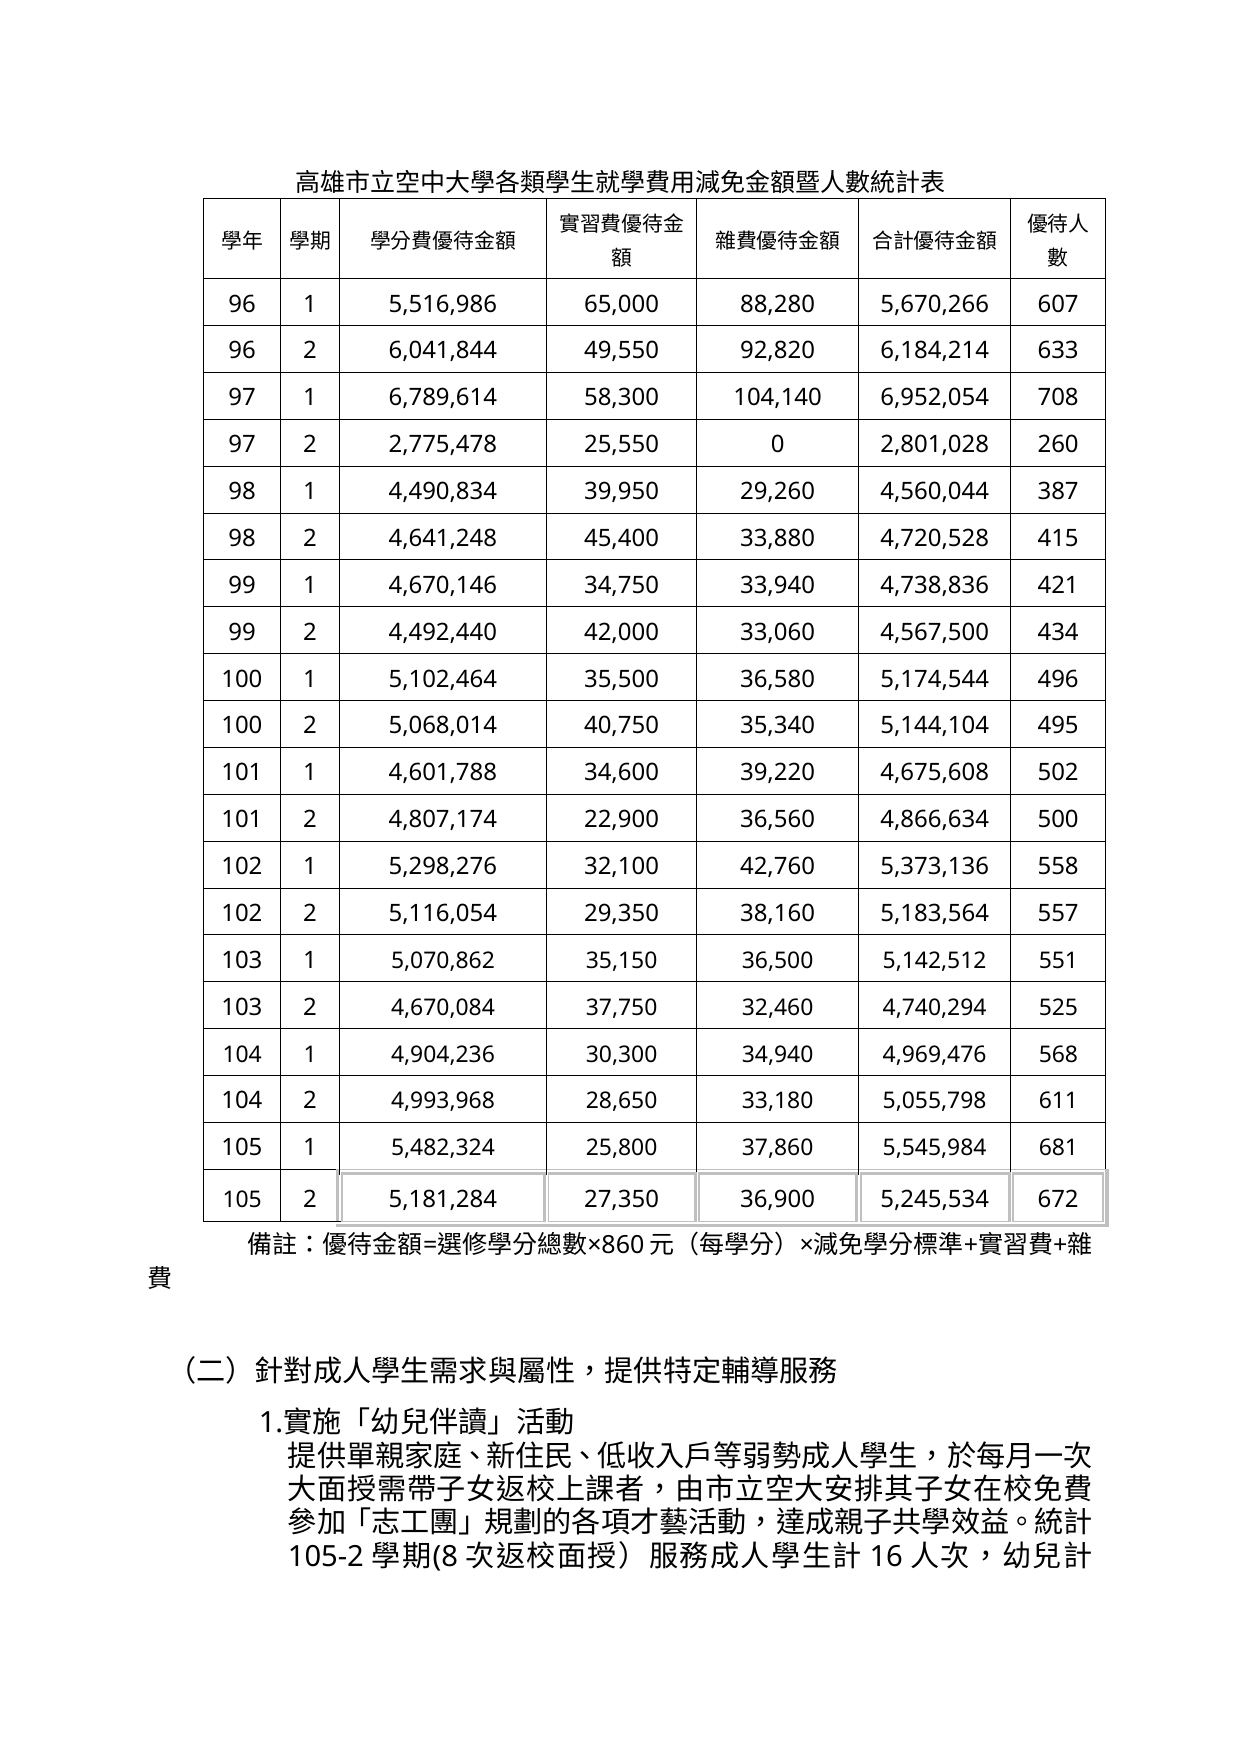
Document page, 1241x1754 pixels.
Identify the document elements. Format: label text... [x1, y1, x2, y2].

table_cell 1 [281, 748, 339, 794]
text （二）針對成人學生需求與屬性，提供特定輔導服務 [148, 1331, 1092, 1406]
table_cell 4,738,836 [859, 560, 1010, 606]
table_cell 5,174,544 [859, 654, 1010, 700]
table_cell 104 [204, 1076, 280, 1122]
table_cell 5,142,512 [859, 935, 1010, 981]
table_cell 1 [281, 654, 339, 700]
table_cell 2 [281, 326, 339, 372]
table_cell 672 [1014, 1175, 1102, 1221]
table_cell 387 [1011, 467, 1105, 512]
table_cell 97 [204, 420, 280, 466]
table_cell 40,750 [547, 701, 696, 747]
table_cell 5,116,054 [340, 889, 546, 934]
table_cell 33,940 [697, 560, 858, 606]
table_cell 35,150 [547, 935, 696, 981]
table_cell 36,580 [697, 654, 858, 700]
table_cell 25,550 [547, 420, 696, 466]
table_cell 97 [204, 373, 280, 419]
table_header 實習費優待金額 [547, 199, 696, 278]
table_cell 2 [281, 889, 339, 934]
table_cell 32,100 [547, 842, 696, 887]
table_cell 421 [1011, 560, 1105, 606]
table_cell 495 [1011, 701, 1105, 747]
table_cell 5,070,862 [340, 935, 546, 981]
table_cell 6,952,054 [859, 373, 1010, 419]
table_cell 525 [1011, 982, 1105, 1028]
table_cell 65,000 [547, 279, 696, 325]
table_cell 6,184,214 [859, 326, 1010, 372]
table_header 學分費優待金額 [340, 199, 546, 278]
table_cell 34,600 [547, 748, 696, 794]
table_cell 36,900 [700, 1175, 855, 1221]
table_cell 0 [697, 420, 858, 466]
table_cell 5,516,986 [340, 279, 546, 325]
table_cell 98 [204, 467, 280, 512]
table_cell 4,720,528 [859, 514, 1010, 559]
table_cell 568 [1011, 1029, 1105, 1075]
table_cell 260 [1011, 420, 1105, 466]
table_cell 37,750 [547, 982, 696, 1028]
table_cell 4,601,788 [340, 748, 546, 794]
table_cell 22,900 [547, 795, 696, 841]
table_cell 6,789,614 [340, 373, 546, 419]
table_cell 104,140 [697, 373, 858, 419]
table_cell 500 [1011, 795, 1105, 841]
text 高雄市立空中大學各類學生就學費用減免金額暨人數統計表 [148, 164, 1092, 198]
table_cell 33,180 [697, 1076, 858, 1122]
table_cell 434 [1011, 607, 1105, 653]
table_cell 105 [204, 1170, 280, 1221]
table_cell 2 [281, 795, 339, 841]
table_cell 611 [1011, 1076, 1105, 1122]
table_cell 1 [281, 935, 339, 981]
text 1.實施「幼兒伴讀」活動 [258, 1406, 1092, 1439]
table_cell 39,950 [547, 467, 696, 512]
table_cell 42,760 [697, 842, 858, 887]
text 提供單親家庭、新住民、低收入戶等弱勢成人學生，於每月一次大面授需帶子女返校上課者，由市立空大安排其子女在校免費參加「志工團」規劃的各項才藝活動，達成親子共學效益。統計105-2學期(8次返校面授）服務成人學生計16人次，幼兒計 [288, 1439, 1092, 1573]
table_cell 4,904,236 [340, 1029, 546, 1075]
table_cell 34,750 [547, 560, 696, 606]
table_cell 35,340 [697, 701, 858, 747]
table_cell 102 [204, 889, 280, 934]
table_cell 2 [281, 701, 339, 747]
table_cell 36,560 [697, 795, 858, 841]
table_header 優待人數 [1011, 199, 1105, 278]
table_cell 5,298,276 [340, 842, 546, 887]
table_cell 103 [204, 982, 280, 1028]
table_cell 2 [281, 1076, 339, 1122]
table_cell 100 [204, 701, 280, 747]
text 備註：優待金額=選修學分總數×860元（每學分）×減免學分標準+實習費+雜費 [148, 1227, 1092, 1294]
table_cell 92,820 [697, 326, 858, 372]
table_cell 5,245,534 [862, 1175, 1008, 1221]
table_cell 496 [1011, 654, 1105, 700]
table_cell 5,068,014 [340, 701, 546, 747]
table_cell 49,550 [547, 326, 696, 372]
table_cell 4,807,174 [340, 795, 546, 841]
table_cell 101 [204, 748, 280, 794]
table_cell 42,000 [547, 607, 696, 653]
table_cell 5,181,284 [343, 1175, 543, 1221]
table_cell 2 [281, 607, 339, 653]
table_cell 4,490,834 [340, 467, 546, 512]
table_cell 5,545,984 [859, 1123, 1010, 1169]
table_cell 4,993,968 [340, 1076, 546, 1122]
table_cell 32,460 [697, 982, 858, 1028]
table_cell 37,860 [697, 1123, 858, 1169]
table_cell 105 [204, 1123, 280, 1169]
table_cell 4,866,634 [859, 795, 1010, 841]
table_cell 708 [1011, 373, 1105, 419]
table_cell 4,560,044 [859, 467, 1010, 512]
table_cell 502 [1011, 748, 1105, 794]
table_cell 30,300 [547, 1029, 696, 1075]
table_cell 36,500 [697, 935, 858, 981]
table_cell 2 [281, 514, 339, 559]
table_cell 101 [204, 795, 280, 841]
table_cell 25,800 [547, 1123, 696, 1169]
table_cell 4,567,500 [859, 607, 1010, 653]
table_cell 1 [281, 373, 339, 419]
table_cell 4,670,146 [340, 560, 546, 606]
table_cell 98 [204, 514, 280, 559]
table_header 學期 [281, 199, 339, 278]
table_cell 551 [1011, 935, 1105, 981]
table_cell 5,482,324 [340, 1123, 546, 1169]
table_cell 607 [1011, 279, 1105, 325]
table_cell 34,940 [697, 1029, 858, 1075]
table_cell 2 [281, 1170, 336, 1221]
table_cell 1 [281, 467, 339, 512]
table_cell 557 [1011, 889, 1105, 934]
table_cell 1 [281, 1029, 339, 1075]
table_cell 102 [204, 842, 280, 887]
table_cell 5,144,104 [859, 701, 1010, 747]
table_cell 1 [281, 560, 339, 606]
table_cell 415 [1011, 514, 1105, 559]
table_cell 27,350 [549, 1175, 694, 1221]
table_cell 96 [204, 279, 280, 325]
table_cell 29,260 [697, 467, 858, 512]
table_cell 5,055,798 [859, 1076, 1010, 1122]
table_cell 1 [281, 1123, 339, 1169]
table_cell 39,220 [697, 748, 858, 794]
table_cell 99 [204, 560, 280, 606]
table_cell 4,675,608 [859, 748, 1010, 794]
table_cell 45,400 [547, 514, 696, 559]
table_cell 5,670,266 [859, 279, 1010, 325]
table_cell 58,300 [547, 373, 696, 419]
table_cell 6,041,844 [340, 326, 546, 372]
table_cell 5,183,564 [859, 889, 1010, 934]
table_cell 1 [281, 279, 339, 325]
table_cell 558 [1011, 842, 1105, 887]
table_header 學年 [204, 199, 280, 278]
table_cell 4,670,084 [340, 982, 546, 1028]
table_header 合計優待金額 [859, 199, 1010, 278]
table_cell 4,641,248 [340, 514, 546, 559]
table_cell 4,740,294 [859, 982, 1010, 1028]
table_cell 28,650 [547, 1076, 696, 1122]
table_header 雜費優待金額 [697, 199, 858, 278]
table_cell 2,801,028 [859, 420, 1010, 466]
table_cell 104 [204, 1029, 280, 1075]
table_cell 4,969,476 [859, 1029, 1010, 1075]
table_cell 5,373,136 [859, 842, 1010, 887]
table_cell 2,775,478 [340, 420, 546, 466]
table_cell 29,350 [547, 889, 696, 934]
table_cell 681 [1011, 1123, 1105, 1169]
table_cell 633 [1011, 326, 1105, 372]
table_cell 38,160 [697, 889, 858, 934]
table_cell 5,102,464 [340, 654, 546, 700]
table_cell 96 [204, 326, 280, 372]
table_cell 4,492,440 [340, 607, 546, 653]
table_cell 99 [204, 607, 280, 653]
table_cell 1 [281, 842, 339, 887]
table_cell 33,880 [697, 514, 858, 559]
table_cell 2 [281, 982, 339, 1028]
table_cell 35,500 [547, 654, 696, 700]
table_cell 103 [204, 935, 280, 981]
table_cell 2 [281, 420, 339, 466]
table_cell 88,280 [697, 279, 858, 325]
table_cell 33,060 [697, 607, 858, 653]
table_cell 100 [204, 654, 280, 700]
